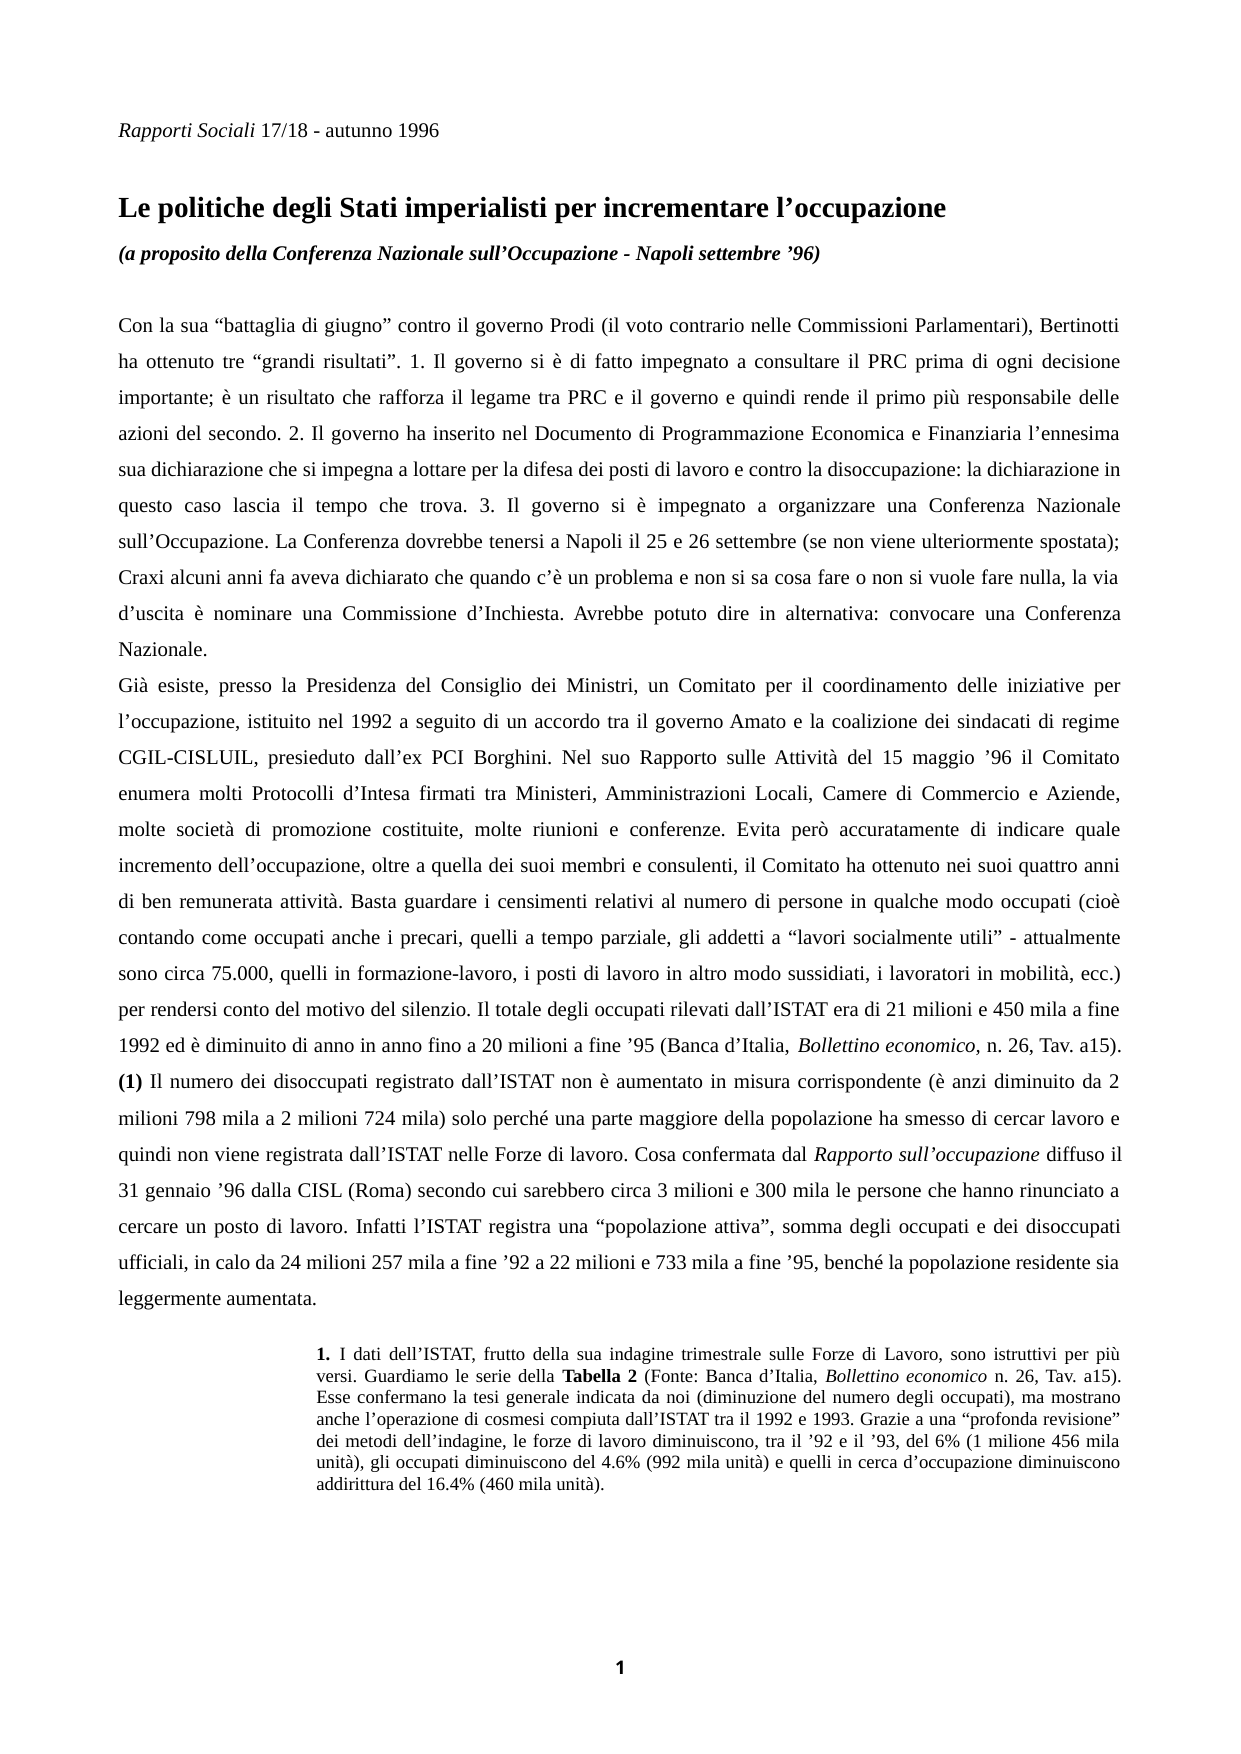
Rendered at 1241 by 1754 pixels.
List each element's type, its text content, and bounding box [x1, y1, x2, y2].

text Rapporti Sociali 17/18 - autunno 1996 [118, 118, 1122, 142]
text (a proposito della Conferenza Nazionale sull’Occupazione - Napoli settembre ’96) [118, 241, 1122, 264]
text Già esiste, presso la Presidenza del Consiglio dei Ministri, un Comitato per il coordinamento delle iniziative per l’occupazione, istituito nel 1992 a seguito di un accordo tra il governo Amato e la coalizione dei sindacati di regime CGIL-CISLUIL, presieduto dall’ex PCI Borghini. Nel suo Rapporto sulle Attività del 15 maggio ’96 il Comitato enumera molti Protocolli d’Intesa firmati tra Ministeri, Amministrazioni Locali, Camere di Commercio e Aziende, molte società di promozione costituite, molte riunioni e conferenze. Evita però accuratamente di indicare quale incremento dell’occupazione, oltre a quella dei suoi membri e consulenti, il Comitato ha ottenuto nei suoi quattro anni di ben remunerata attività. Basta guardare i censimenti relativi al numero di persone in qualche modo occupati (cioè contando come occupati anche i precari, quelli a tempo parziale, gli addetti a “lavori socialmente utili” - attualmente sono circa 75.000, quelli in formazione-lavoro, i posti di lavoro in altro modo sussidiati, i lavoratori in mobilità, ecc.) per rendersi conto del motivo del silenzio. Il totale degli occupati rilevati dall’ISTAT era di 21 milioni e 450 mila a fine 1992 ed è diminuito di anno in anno fino a 20 milioni a fine ’95 (Banca d’Italia, Bollettino economico, n. 26, Tav. a15).(1) Il numero dei disoccupati registrato dall’ISTAT non è aumentato in misura corrispondente (è anzi diminuito da 2 milioni 798 mila a 2 milioni 724 mila) solo perché una parte maggiore della popolazione ha smesso di cercar lavoro e quindi non viene registrata dall’ISTAT nelle Forze di lavoro. Cosa confermata dal Rapporto sull’occupazione diffuso il 31 gennaio ’96 dalla CISL (Roma) secondo cui sarebbero circa 3 milioni e 300 mila le persone che hanno rinunciato a cercare un posto di lavoro. Infatti l’ISTAT registra una “popolazione attiva”, somma degli occupati e dei disoccupati ufficiali, in calo da 24 milioni 257 mila a fine ’92 a 22 milioni e 733 mila a fine ’95, benché la popolazione residente sia leggermente aumentata. [118, 673, 1122, 1310]
text Con la sua “battaglia di giugno” contro il governo Prodi (il voto contrario nelle Commissioni Parlamentari), Bertinotti ha ottenuto tre “grandi risultati”. 1. Il governo si è di fatto impegnato a consultare il PRC prima di ogni decisione importante; è un risultato che rafforza il legame tra PRC e il governo e quindi rende il primo più responsabile delle azioni del secondo. 2. Il governo ha inserito nel Documento di Programmazione Economica e Finanziaria l’ennesima sua dichiarazione che si impegna a lottare per la difesa dei posti di lavoro e contro la disoccupazione: la dichiarazione in questo caso lascia il tempo che trova. 3. Il governo si è impegnato a organizzare una Conferenza Nazionale sull’Occupazione. La Conferenza dovrebbe tenersi a Napoli il 25 e 26 settembre (se non viene ulteriormente spostata); Craxi alcuni anni fa aveva dichiarato che quando c’è un problema e non si sa cosa fare o non si vuole fare nulla, la via d’uscita è nominare una Commissione d’Inchiesta. Avrebbe potuto dire in alternativa: convocare una Conferenza Nazionale. [118, 313, 1122, 661]
text Le politiche degli Stati imperialisti per incrementare l’occupazione [118, 190, 1122, 224]
text 1. I dati dell’ISTAT, frutto della sua indagine trimestrale sulle Forze di Lavoro, sono istruttivi per più versi. Guardiamo le serie della Tabella 2 (Fonte: Banca d’Italia, Bollettino economico n. 26, Tav. a15). Esse confermano la tesi generale indicata da noi (diminuzione del numero degli occupati), ma mostrano anche l’operazione di cosmesi compiuta dall’ISTAT tra il 1992 e 1993. Grazie a una “profonda revisione” dei metodi dell’indagine, le forze di lavoro diminuiscono, tra il ’92 e il ’93, del 6% (1 milione 456 mila unità), gli occupati diminuiscono del 4.6% (992 mila unità) e quelli in cerca d’occupazione diminuiscono addirittura del 16.4% (460 mila unità). [316, 1343, 1122, 1494]
